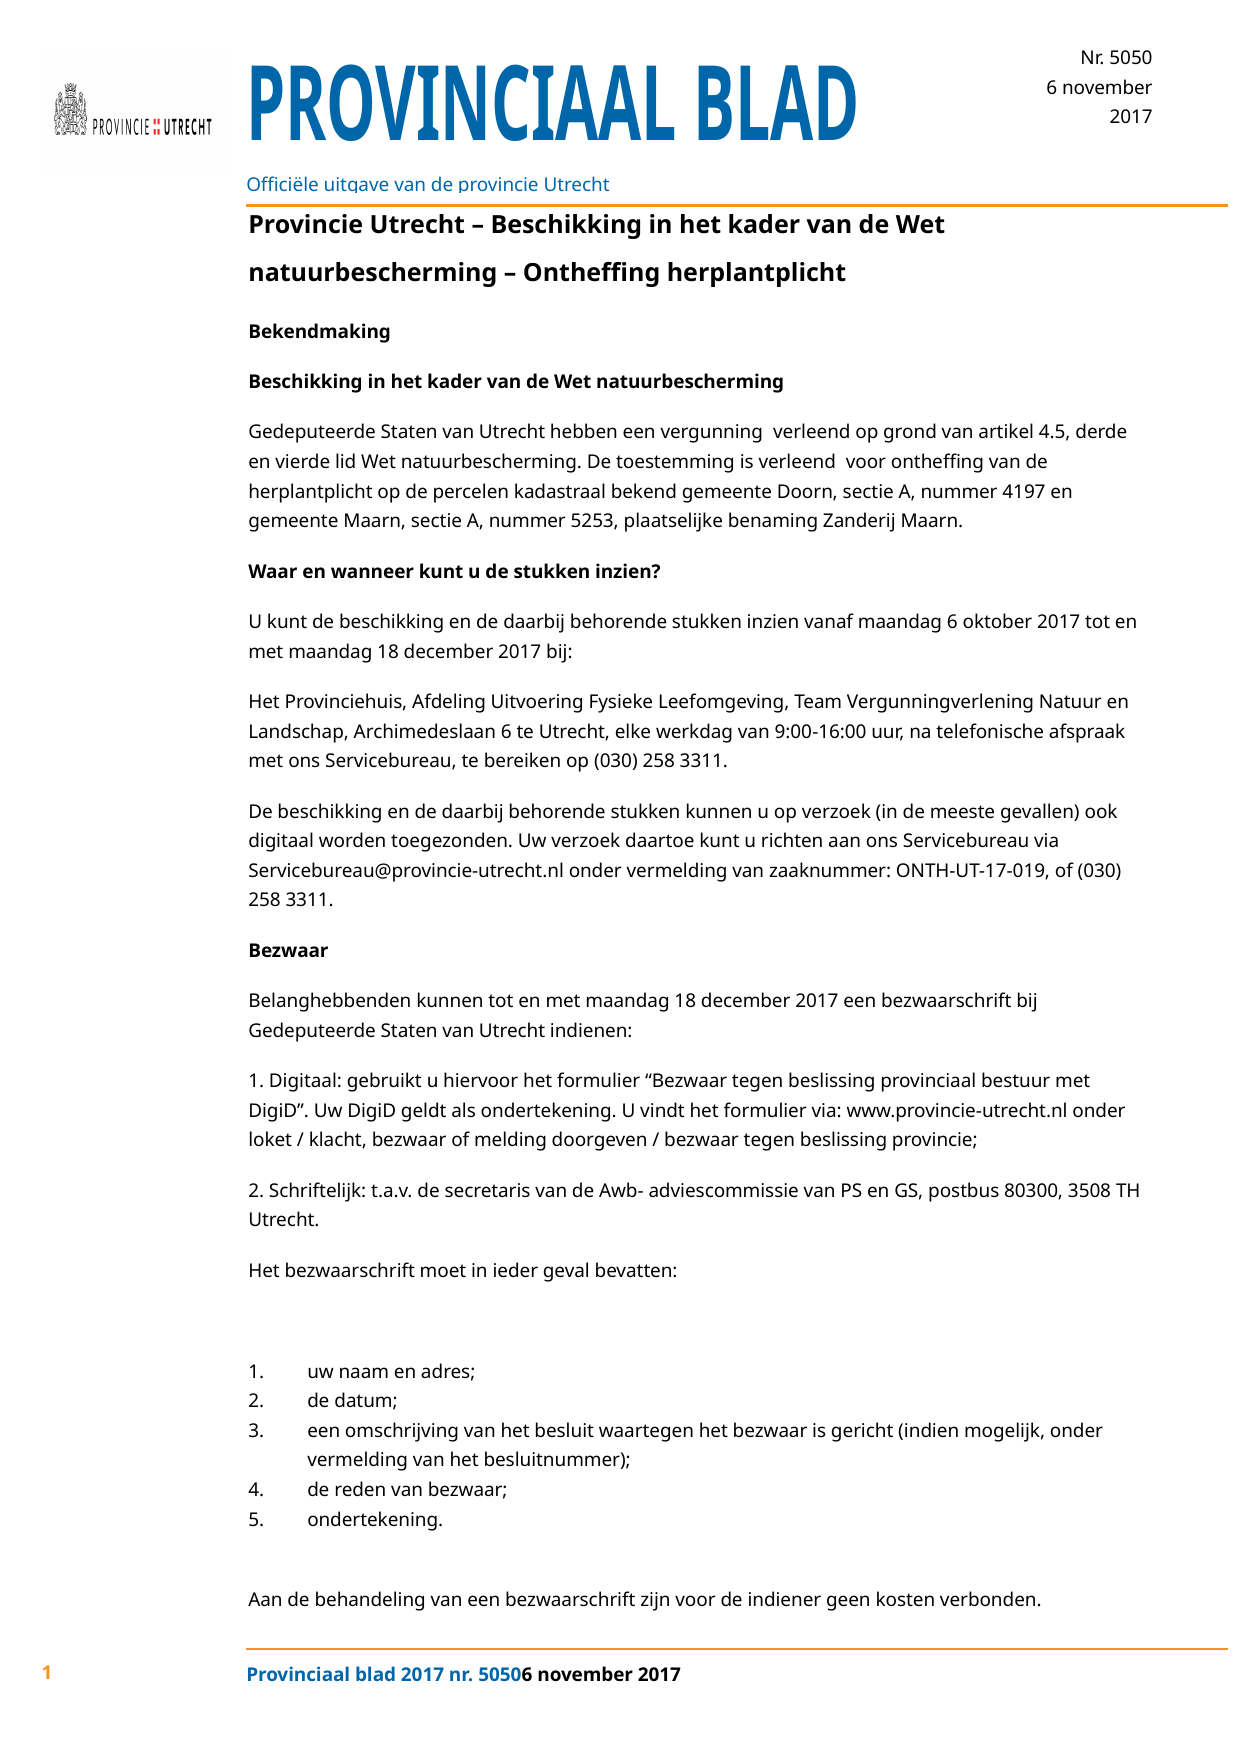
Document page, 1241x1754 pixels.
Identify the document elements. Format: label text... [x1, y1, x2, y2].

text 1. Digitaal: gebruikt u hiervoor het formulier “Bezwaar tegen beslissing provinciaal bestuur met DigiD”. Uw DigiD geldt als ondertekening. U vindt het formulier via: www.provincie-utrecht.nl onder loket / klacht, bezwaar of melding doorgeven / bezwaar tegen beslissing provincie; [248, 1067, 1152, 1152]
list uw naam en adres; [248, 1358, 1152, 1384]
text 2. Schriftelijk: t.a.v. de secretaris van de Awb- adviescommissie van PS en GS, postbus 80300, 3508 TH Utrecht. [248, 1177, 1152, 1232]
list de reden van bezwaar; [248, 1476, 1152, 1502]
text De beschikking en de daarbij behorende stukken kunnen u op verzoek (in de meeste gevallen) ook digitaal worden toegezonden. Uw verzoek daartoe kunt u richten aan ons Servicebureau via Servicebureau@provincie-utrecht.nl onder vermelding van zaaknummer: ONTH-UT-17-019, of (030) 258 3311. [248, 798, 1152, 912]
list een omschrijving van het besluit waartegen het bezwaar is gericht (indien mogelijk, onder vermelding van het besluitnummer); [248, 1417, 1152, 1472]
text Aan de behandeling van een bezwaarschrift zijn voor de indiener geen kosten verbonden. [248, 1586, 1152, 1612]
text Gedeputeerde Staten van Utrecht hebben een vergunning verleend op grond van artikel 4.5, derde en vierde lid Wet natuurbescherming. De toestemming is verleend voor ontheffing van de herplantplicht op de percelen kadastraal bekend gemeente Doorn, sectie A, nummer 4197 en gemeente Maarn, sectie A, nummer 5253, plaatselijke benaming Zanderij Maarn. [248, 419, 1152, 533]
text U kunt de beschikking en de daarbij behorende stukken inzien vanaf maandag 6 oktober 2017 tot en met maandag 18 december 2017 bij: [248, 608, 1152, 664]
list ondertekening. [248, 1506, 1152, 1532]
list de datum; [248, 1387, 1152, 1413]
text Waar en wanneer kunt u de stukken inzien? [248, 558, 1152, 584]
text Provincie Utrecht – Beschikking in het kader van de Wet natuurbescherming – Ontheffing herplantplicht [248, 207, 1152, 288]
text Beschikking in het kader van de Wet natuurbescherming [248, 368, 1152, 394]
text Het Provinciehuis, Afdeling Uitvoering Fysieke Leefomgeving, Team Vergunningverlening Natuur en Landschap, Archimedeslaan 6 te Utrecht, elke werkdag van 9:00‑16:00 uur, na telefonische afspraak met ons Servicebureau, te bereiken op (030) 258 3311. [248, 688, 1152, 773]
text Bekendmaking [248, 318, 1152, 344]
text Belanghebbenden kunnen tot en met maandag 18 december 2017 een bezwaarschrift bij Gedeputeerde Staten van Utrecht indienen: [248, 987, 1152, 1043]
picture [41, 47, 231, 172]
text Bezwaar [248, 937, 1152, 963]
text Het bezwaarschrift moet in ieder geval bevatten: [248, 1257, 1152, 1283]
